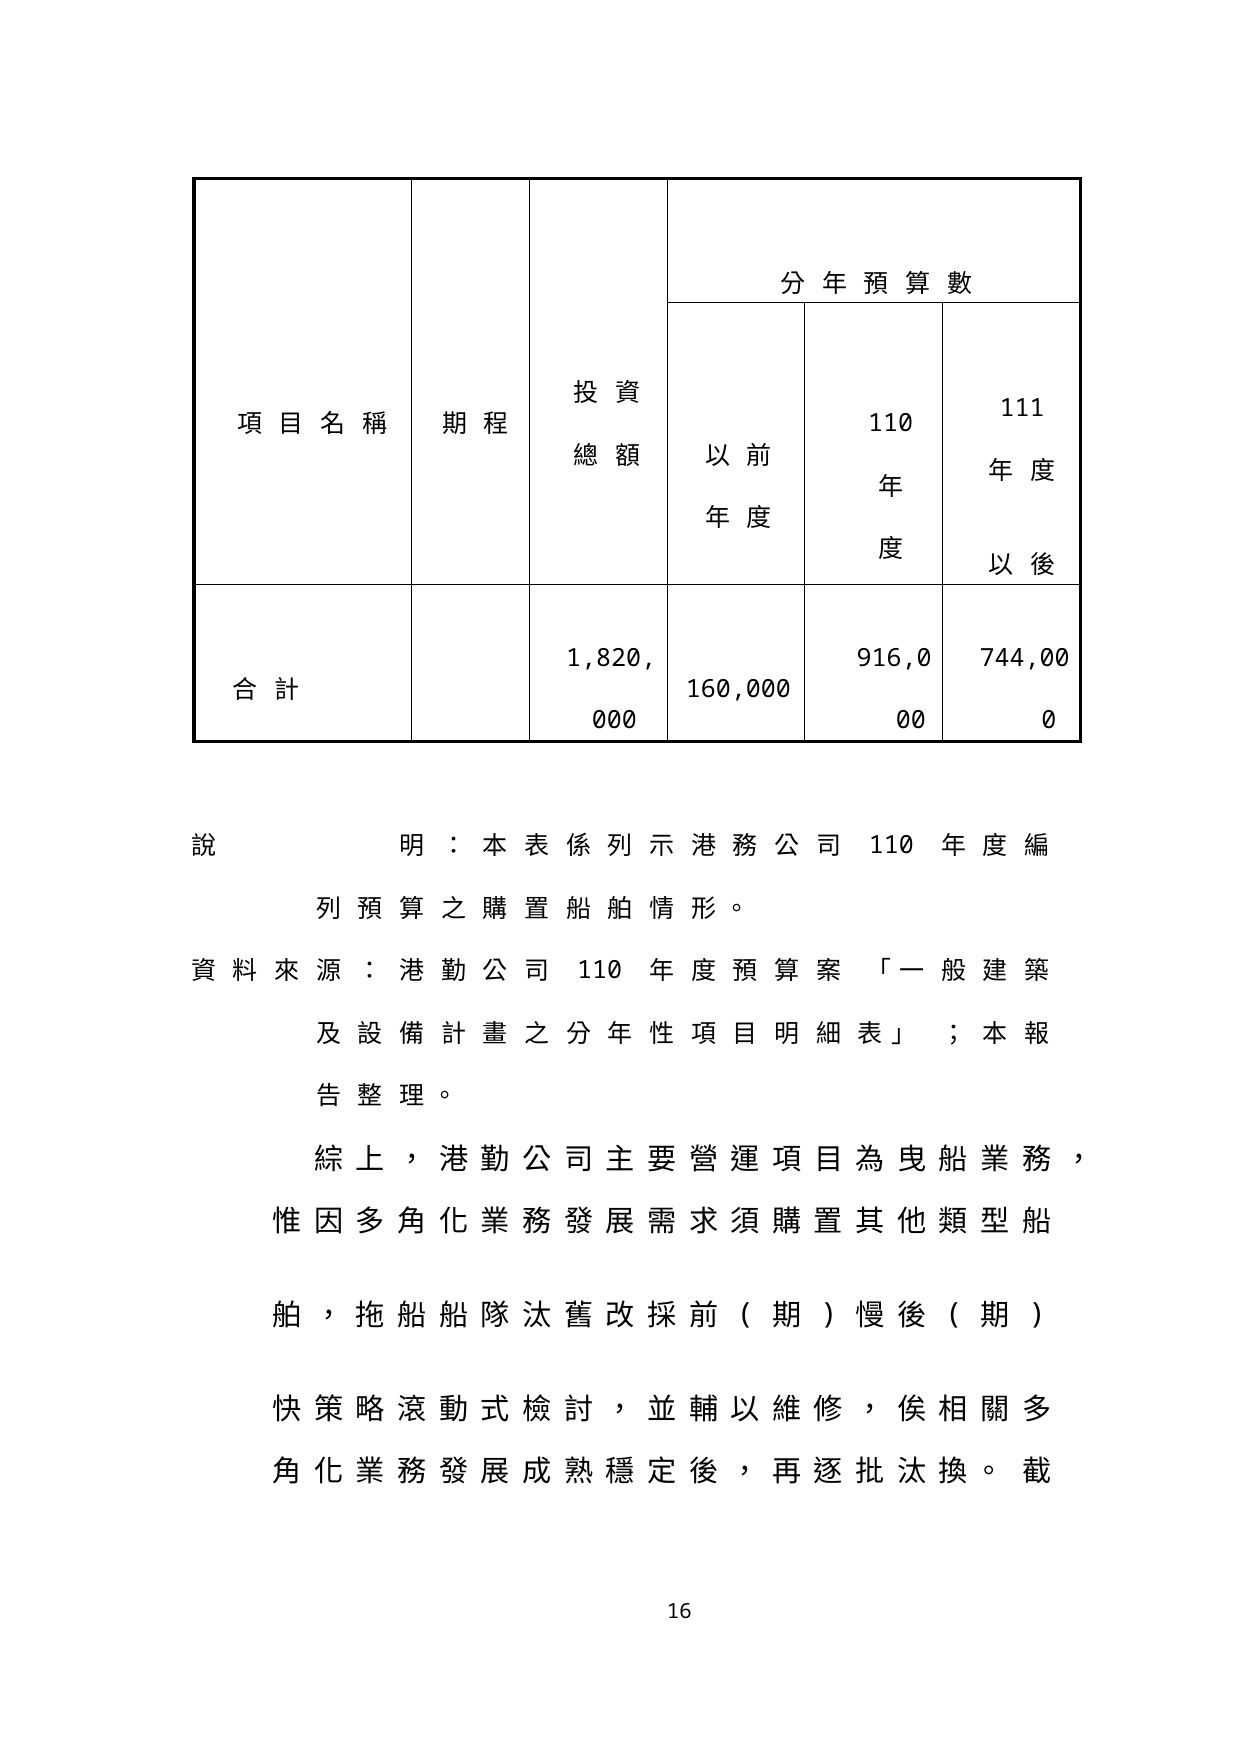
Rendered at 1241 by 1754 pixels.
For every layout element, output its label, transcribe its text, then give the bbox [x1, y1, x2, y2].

table_header 項目名稱 [196, 180, 411, 583]
table_cell 以前年度 [668, 303, 804, 583]
table_cell 744,000 [943, 585, 1079, 740]
table_cell 111年度 以後 [943, 303, 1079, 583]
table_cell 916,000 [805, 585, 942, 740]
text 綜上，港勤公司主要營運項目為曳船業務，惟因多角化業務發展需求須購置其他類型船舶，拖船船隊汰舊改採前(期)慢後(期)快策略滾動式檢討，並輔以維修，俟相關多角化業務發展成熟穩定後，再逐批汰換。截至109年8月底，109年度以前編列預算購置之部分拖船將繼續招標或視後續需求滾動式檢討調整請購期程；而110年度編列之購置船舶經費中，續編之3200~5200匹馬力拖船2艘，109年度編列之經費迄109年8月底尚未執行，將視後續需求滾動式檢討調整請購期程，另增列之7艘船舶主要係因應中油桃園觀塘LNG港口曳船業務，而該案尚未得標，購船計畫具不確定性，允宜審慎評估購置時程覈實編列預算。 [242, 1115, 1058, 1490]
table_cell [412, 585, 529, 740]
table_header 投資總額 [530, 180, 667, 583]
table_header 期程 [412, 180, 529, 583]
text 資料來源：港勤公司110年度預算案「一般建築及設備計畫之分年性項目明細表」；本報告整理。 [181, 927, 1058, 1115]
table_cell 合計 [196, 585, 411, 740]
table_cell 110年度 [805, 303, 942, 583]
text 說 明：本表係列示港務公司110年度編列預算之購置船舶情形。 [181, 802, 1058, 927]
table_cell 1,820,000 [530, 585, 667, 740]
table_cell 160,000 [668, 585, 804, 740]
table_header 分年預算數 [668, 180, 1079, 302]
